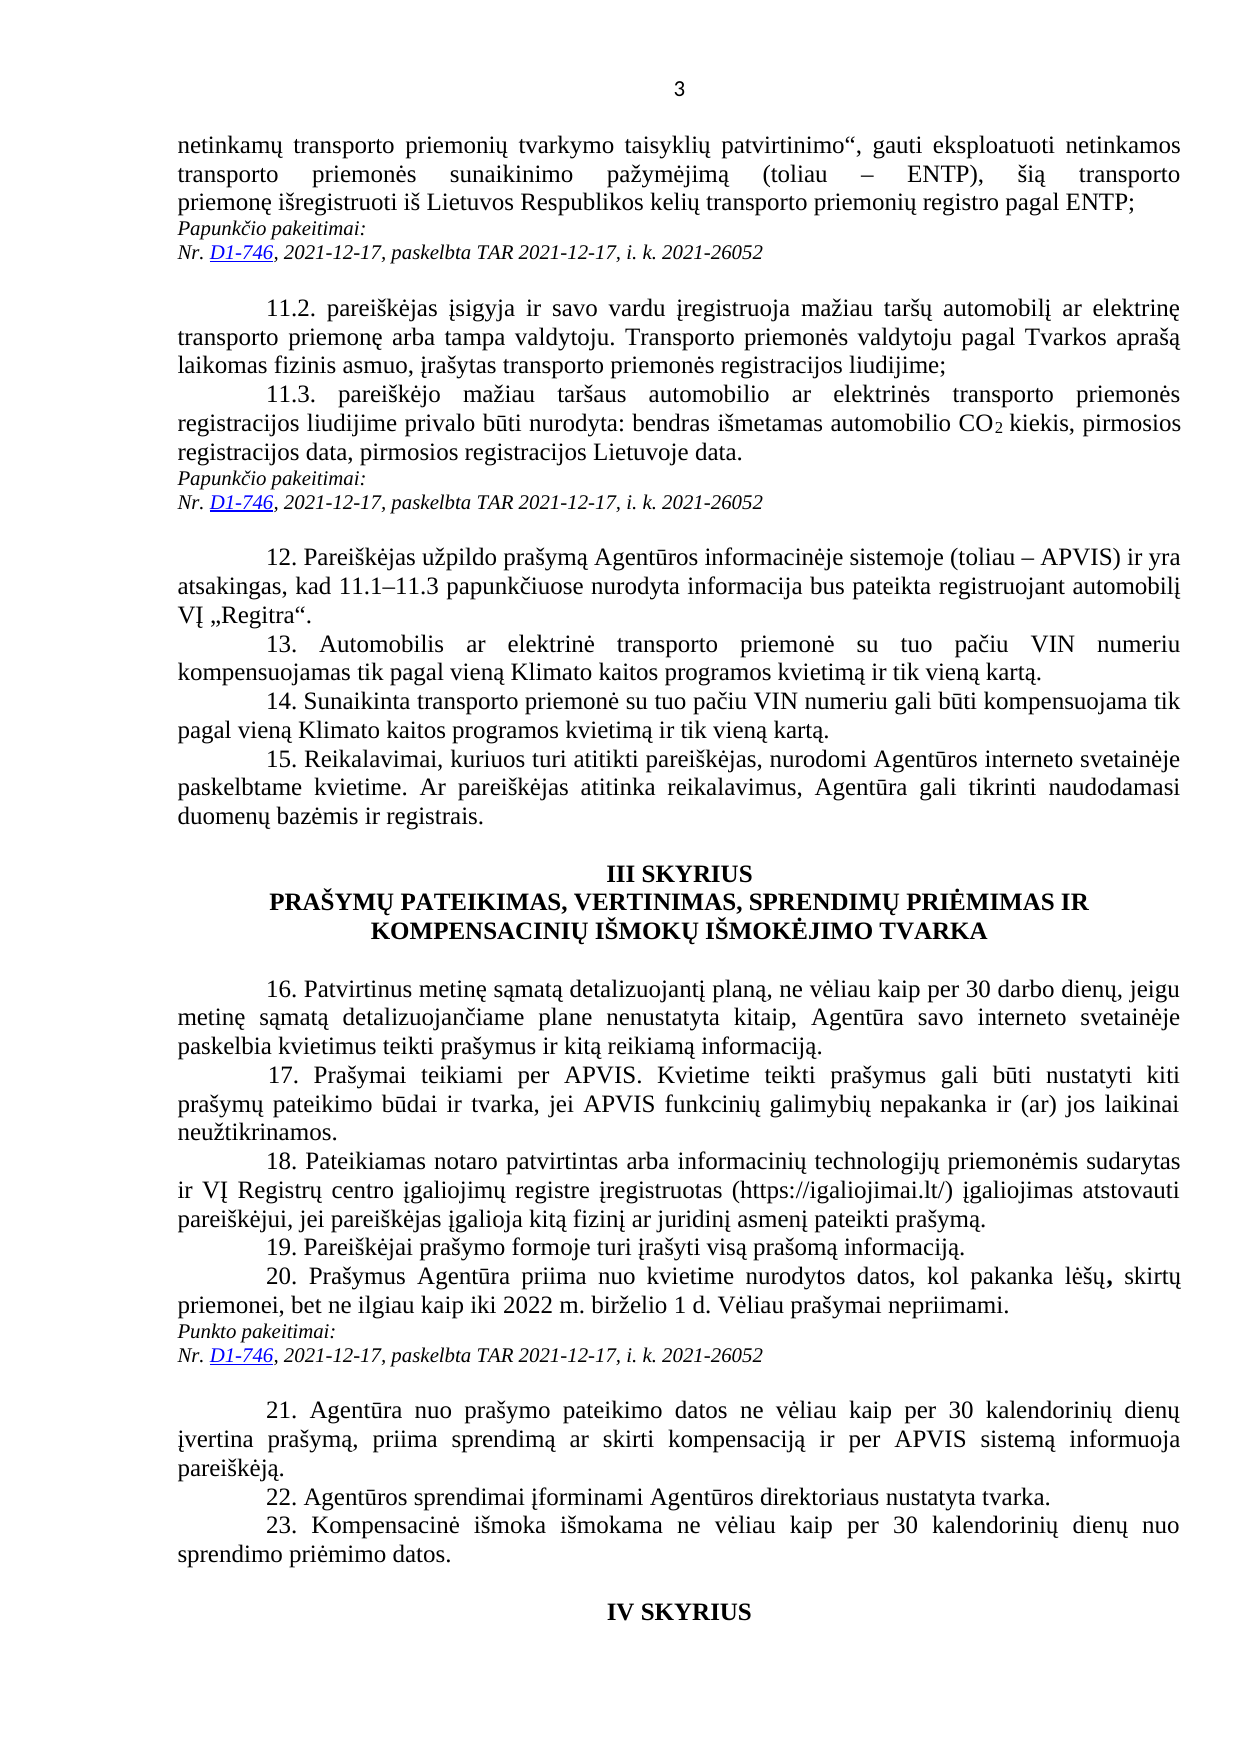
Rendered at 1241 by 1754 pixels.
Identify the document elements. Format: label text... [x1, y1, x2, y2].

text Nr. D1-746, 2021-12-17, paskelbta TAR 2021-12-17, i. k. 2021-26052 [177, 1343, 1181, 1367]
text Papunkčio pakeitimai: [177, 216, 1181, 240]
text IV SKYRIUS [177, 1597, 1181, 1626]
text PRAŠYMŲ PATEIKIMAS, VERTINIMAS, SPRENDIMŲ PRIĖMIMAS IR KOMPENSACINIŲ IŠMOKŲ IŠMOKĖJIMO TVARKA [177, 887, 1181, 945]
text 11.2. pareiškėjas įsigyja ir savo vardu įregistruoja mažiau taršų automobilį ar elektrinę transporto priemonę arba tampa valdytoju. Transporto priemonės valdytoju pagal Tvarkos aprašą laikomas fizinis asmuo, įrašytas transporto priemonės registracijos liudijime; [177, 293, 1181, 379]
text Nr. D1-746, 2021-12-17, paskelbta TAR 2021-12-17, i. k. 2021-26052 [177, 489, 1181, 514]
text 17. Prašymai teikiami per APVIS. Kvietime teikti prašymus gali būti nustatyti kiti prašymų pateikimo būdai ir tvarka, jei APVIS funkcinių galimybių nepakanka ir (ar) jos laikinai neužtikrinamos. [177, 1060, 1181, 1146]
text 12. Pareiškėjas užpildo prašymą Agentūros informacinėje sistemoje (toliau – APVIS) ir yra atsakingas, kad 11.1–11.3 papunkčiuose nurodyta informacija bus pateikta registruojant automobilį VĮ „Regitra“. [177, 542, 1181, 629]
text 18. Pateikiamas notaro patvirtintas arba informacinių technologijų priemonėmis sudarytas ir VĮ Registrų centro įgaliojimų registre įregistruotas (https://igaliojimai.lt/) įgaliojimas atstovauti pareiškėjui, jei pareiškėjas įgalioja kitą fizinį ar juridinį asmenį pateikti prašymą. [177, 1146, 1181, 1232]
text 14. Sunaikinta transporto priemonė su tuo pačiu VIN numeriu gali būti kompensuojama tik pagal vieną Klimato kaitos programos kvietimą ir tik vieną kartą. [177, 686, 1181, 744]
text 23. Kompensacinė išmoka išmokama ne vėliau kaip per 30 kalendorinių dienų nuo sprendimo priėmimo datos. [177, 1511, 1181, 1568]
text 19. Pareiškėjai prašymo formoje turi įrašyti visą prašomą informaciją. [177, 1232, 1181, 1261]
text 13. Automobilis ar elektrinė transporto priemonė su tuo pačiu VIN numeriu kompensuojamas tik pagal vieną Klimato kaitos programos kvietimą ir tik vieną kartą. [177, 629, 1181, 686]
text III SKYRIUS [177, 859, 1181, 887]
text 20. Prašymus Agentūra priima nuo kvietime nurodytos datos, kol pakanka lėšų, skirtų priemonei, bet ne ilgiau kaip iki 2022 m. birželio 1 d. Vėliau prašymai nepriimami. [177, 1261, 1181, 1319]
text 21. Agentūra nuo prašymo pateikimo datos ne vėliau kaip per 30 kalendorinių dienų įvertina prašymą, priima sprendimą ar skirti kompensaciją ir per APVIS sistemą informuoja pareiškėją. [177, 1396, 1181, 1482]
text 22. Agentūros sprendimai įforminami Agentūros direktoriaus nustatyta tvarka. [177, 1482, 1181, 1511]
text Nr. D1-746, 2021-12-17, paskelbta TAR 2021-12-17, i. k. 2021-26052 [177, 240, 1181, 264]
text Punkto pakeitimai: [177, 1319, 1181, 1343]
text netinkamų transporto priemonių tvarkymo taisyklių patvirtinimo“, gauti eksploatuoti netinkamos transporto priemonės sunaikinimo pažymėjimą (toliau – ENTP), šią transporto priemonę išregistruoti iš Lietuvos Respublikos kelių transporto priemonių registro pagal ENTP; [177, 130, 1181, 216]
text 16. Patvirtinus metinę sąmatą detalizuojantį planą, ne vėliau kaip per 30 darbo dienų, jeigu metinę sąmatą detalizuojančiame plane nenustatyta kitaip, Agentūra savo interneto svetainėje paskelbia kvietimus teikti prašymus ir kitą reikiamą informaciją. [177, 974, 1181, 1060]
text Papunkčio pakeitimai: [177, 466, 1181, 489]
text 11.3. pareiškėjo mažiau taršaus automobilio ar elektrinės transporto priemonės registracijos liudijime privalo būti nurodyta: bendras išmetamas automobilio CO2 kiekis, pirmosios registracijos data, pirmosios registracijos Lietuvoje data. [177, 379, 1181, 466]
text 15. Reikalavimai, kuriuos turi atitikti pareiškėjas, nurodomi Agentūros interneto svetainėje paskelbtame kvietime. Ar pareiškėjas atitinka reikalavimus, Agentūra gali tikrinti naudodamasi duomenų bazėmis ir registrais. [177, 744, 1181, 830]
